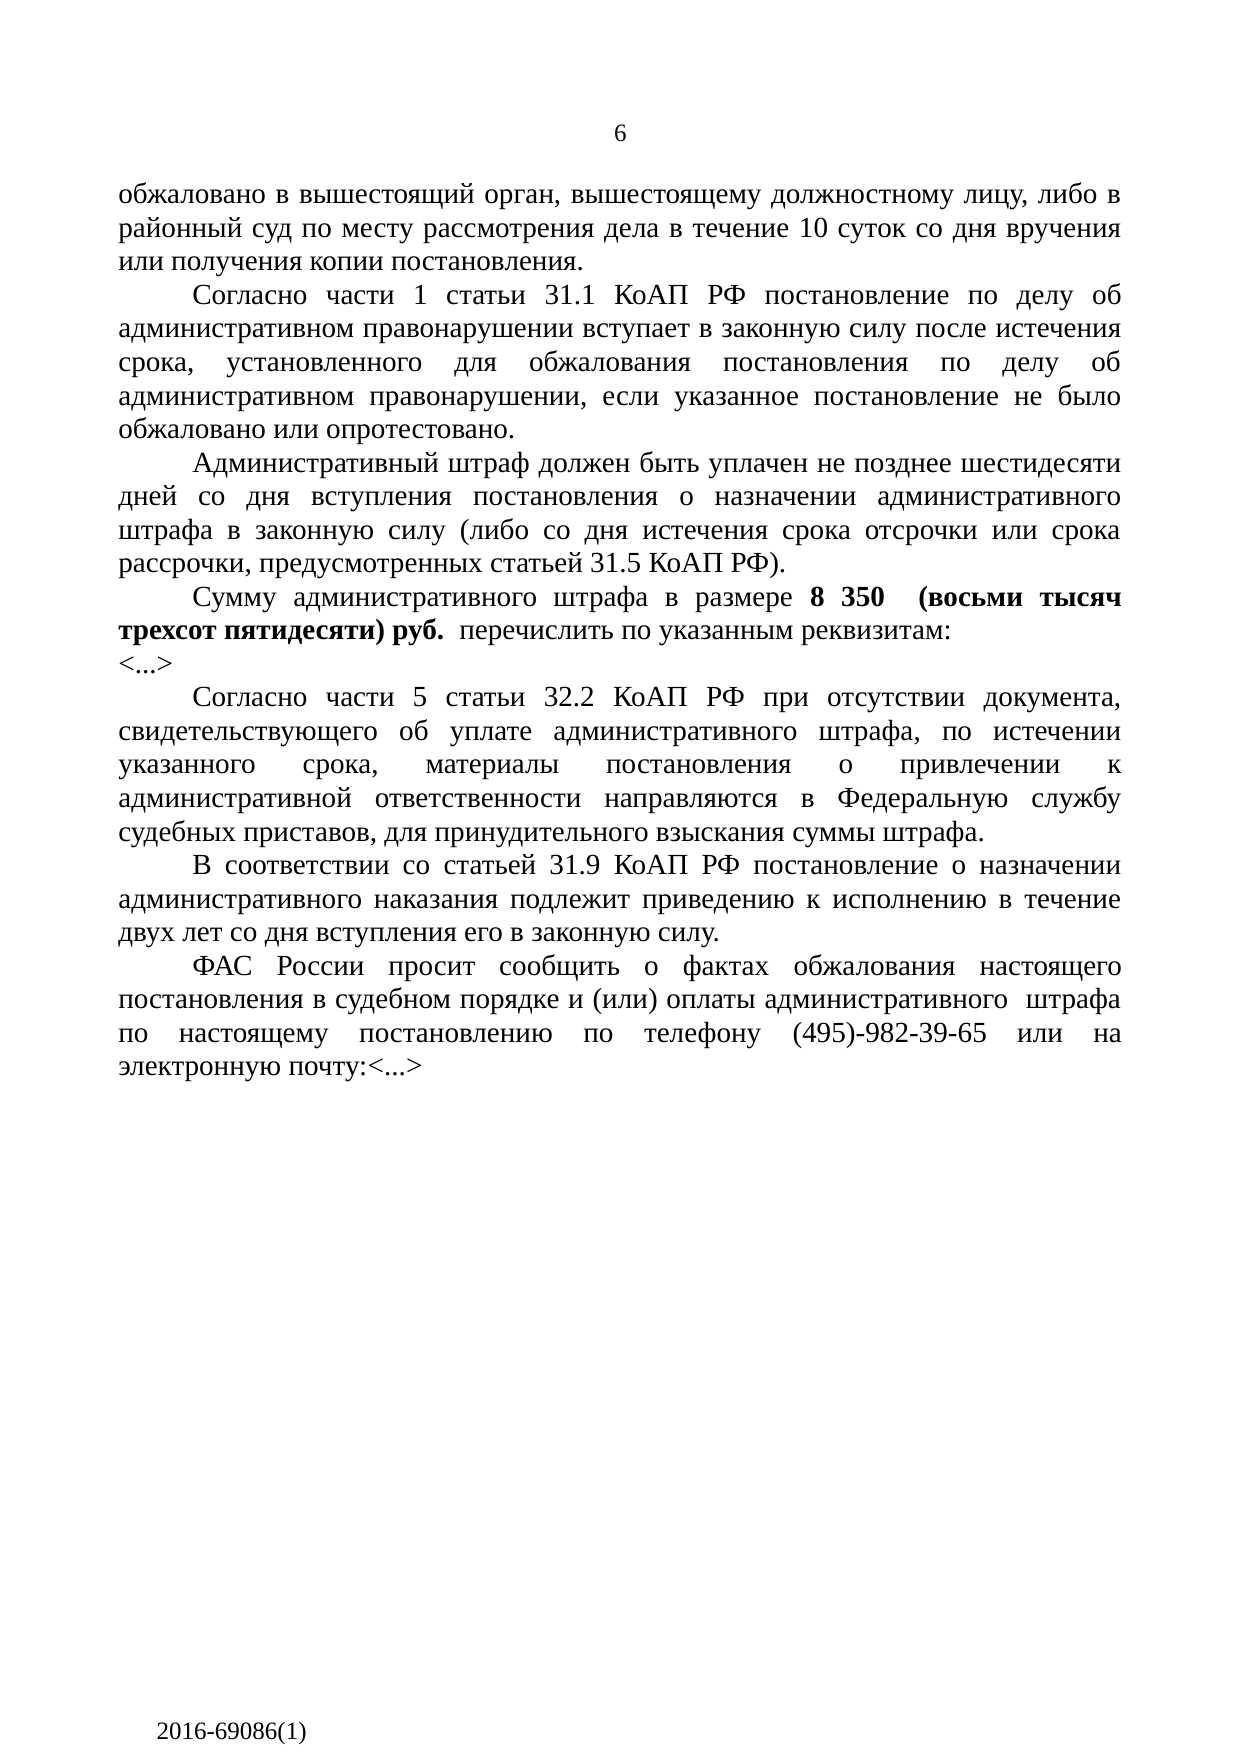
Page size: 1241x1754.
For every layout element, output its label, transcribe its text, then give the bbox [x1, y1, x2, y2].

text Согласно части 1 статьи 31.1 КоАП РФ постановление по делу об административном правонарушении вступает в законную силу после истечения срока, установленного для обжалования постановления по делу об административном правонарушении, если указанное постановление не было обжаловано или опротестовано. [118, 277, 1122, 445]
text Сумму административного штрафа в размере 8 350 (восьми тысяч трехсот пятидесяти) руб. перечислить по указанным реквизитам: [118, 579, 1122, 646]
text Согласно части 5 статьи 32.2 КоАП РФ при отсутствии документа, свидетельствующего об уплате административного штрафа, по истечении указанного срока, материалы постановления о привлечении к административной ответственности направляются в Федеральную службу судебных приставов, для принудительного взыскания суммы штрафа. [118, 679, 1122, 847]
text Административный штраф должен быть уплачен не позднее шестидесяти дней со дня вступления постановления о назначении административного штрафа в законную силу (либо со дня истечения срока отсрочки или срока рассрочки, предусмотренных статьей 31.5 КоАП РФ). [118, 445, 1122, 579]
text ФАС России просит сообщить о фактах обжалования настоящего постановления в судебном порядке и (или) оплаты административного штрафа по настоящему постановлению по телефону (495)-982-39-65 или на электронную почту:<...> [118, 948, 1122, 1082]
text В соответствии со статьей 31.9 КоАП РФ постановление о назначении административного наказания подлежит приведению к исполнению в течение двух лет со дня вступления его в законную силу. [118, 847, 1122, 948]
text обжаловано в вышестоящий орган, вышестоящему должностному лицу, либо в районный суд по месту рассмотрения дела в течение 10 суток со дня вручения или получения копии постановления. [118, 176, 1122, 277]
text <...> [118, 646, 1122, 679]
